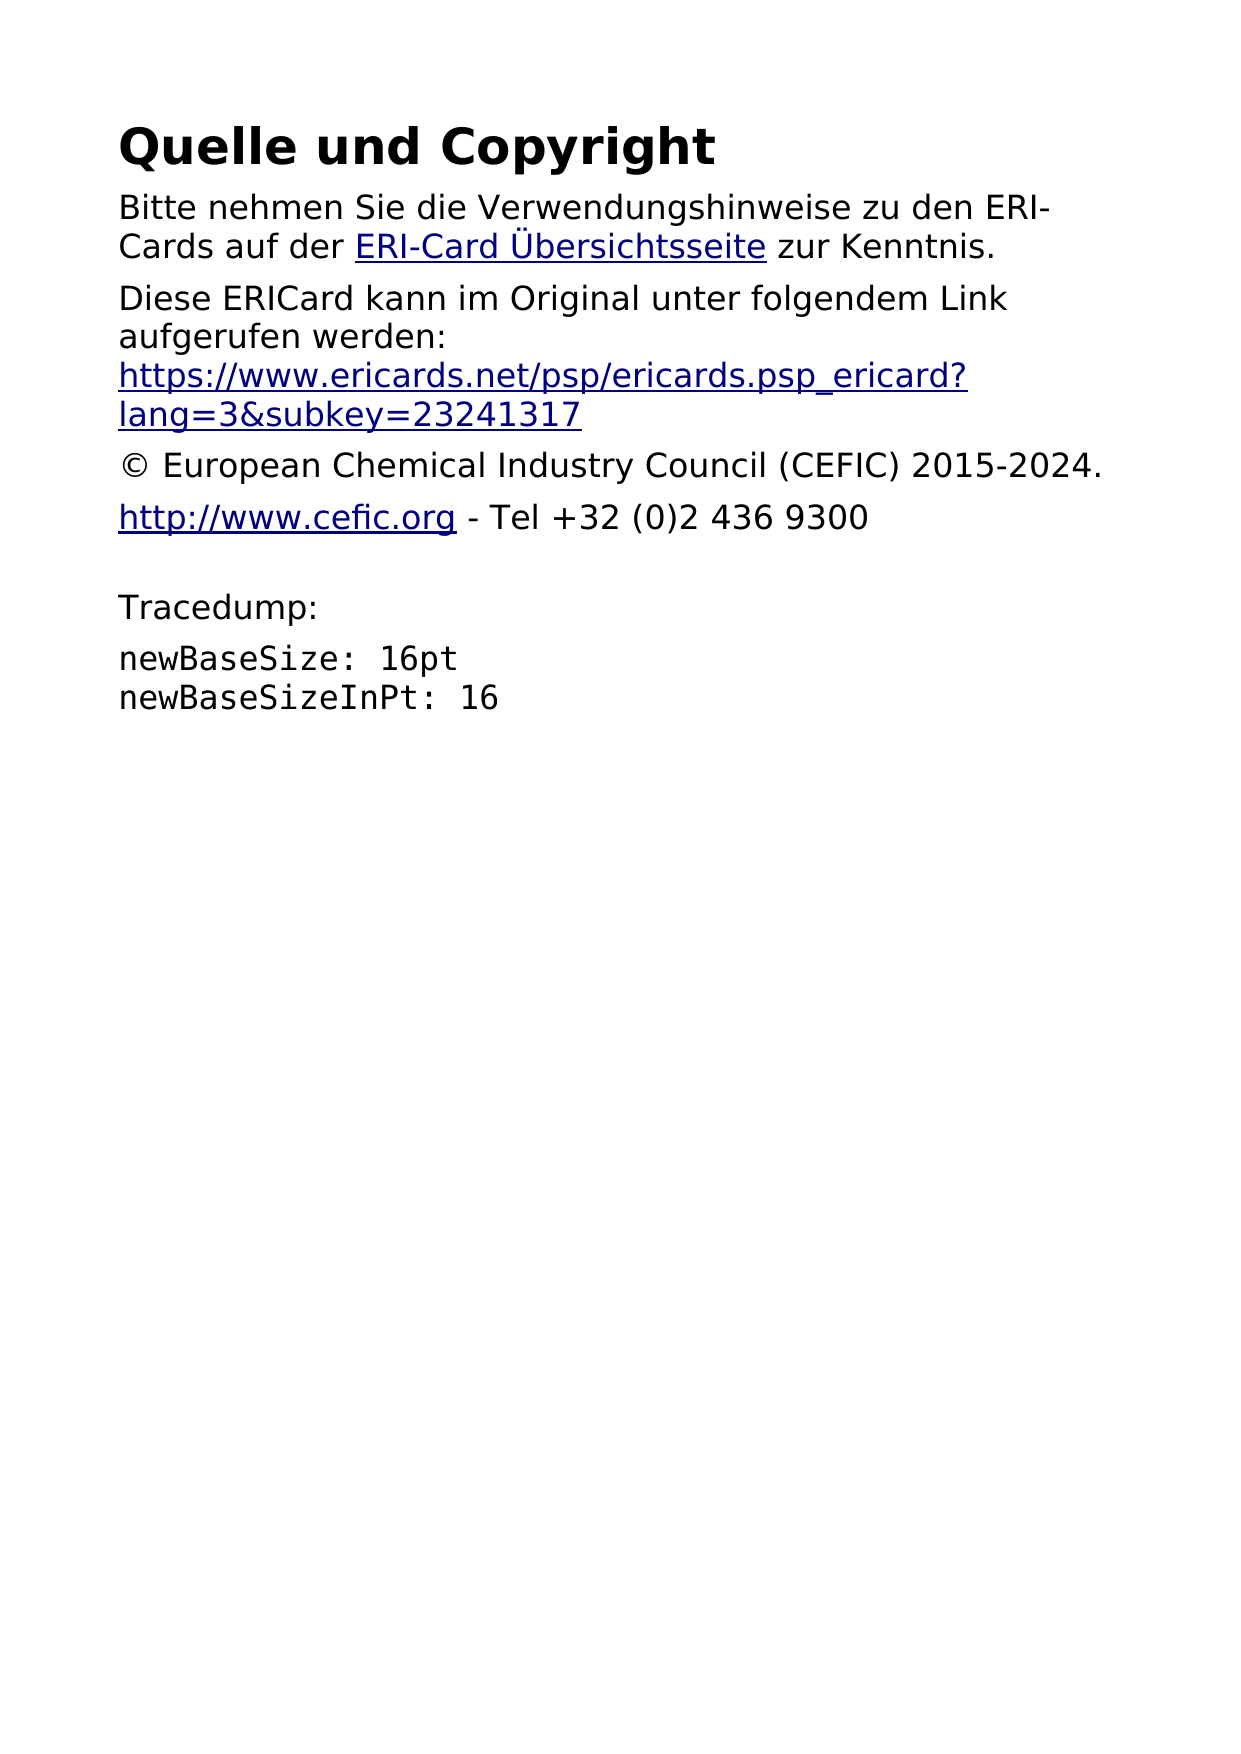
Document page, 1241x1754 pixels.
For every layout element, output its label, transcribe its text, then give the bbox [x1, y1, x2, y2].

text Tracedump: [118, 550, 1122, 627]
text Diese ERICard kann im Original unter folgendem Link aufgerufen werden: https://www.ericards.net/psp/ericards.psp_ericard?lang=3&subkey=23241317 [118, 279, 1122, 434]
text Bitte nehmen Sie die Verwendungshinweise zu den ERI-Cards auf der ERI-Card Übersichtsseite zur Kenntnis. [118, 189, 1122, 267]
text newBaseSize: 16pt newBaseSizeInPt: 16 [118, 640, 1122, 718]
text http://www.cefic.org - Tel +32 (0)2 436 9300 [118, 498, 1122, 537]
text © European Chemical Industry Council (CEFIC) 2015-2024. [118, 447, 1122, 486]
subtitle Quelle und Copyright [118, 118, 1122, 176]
